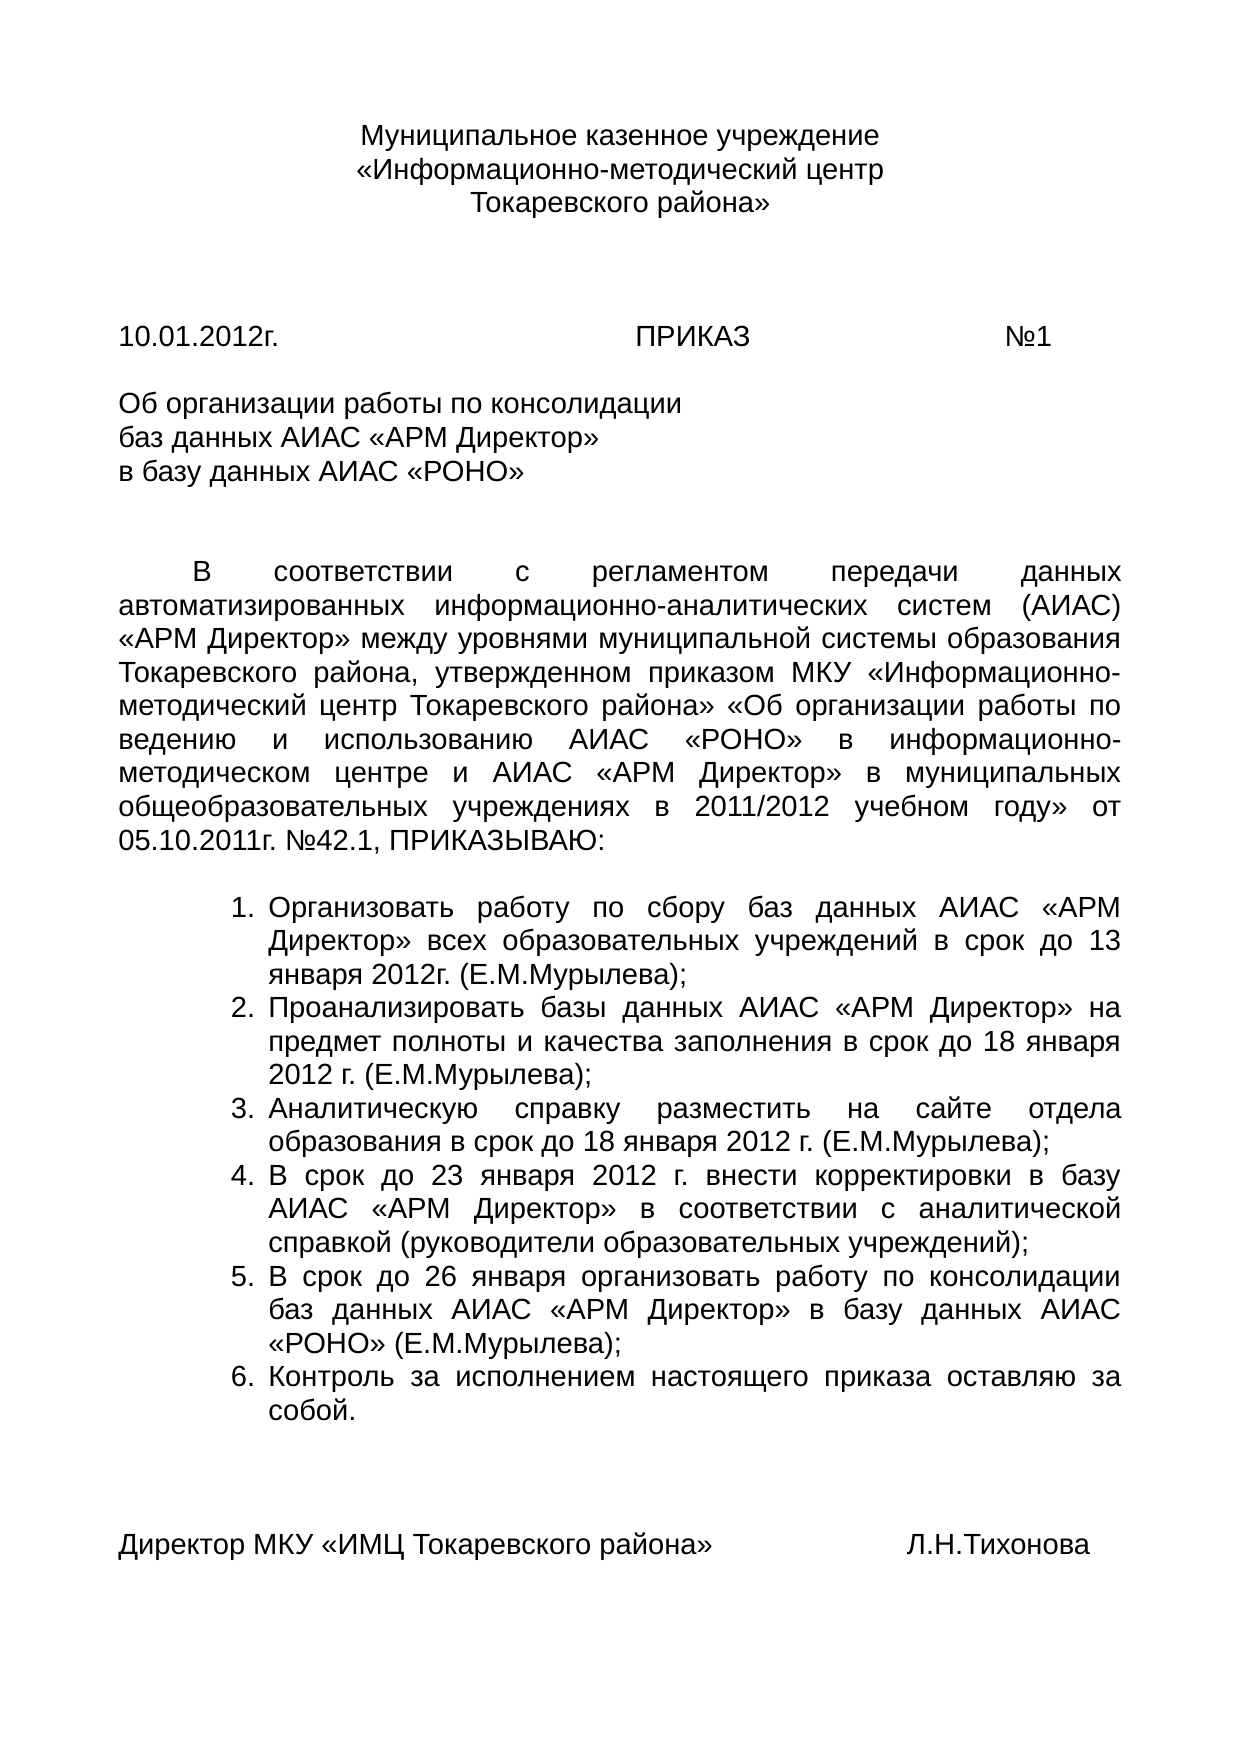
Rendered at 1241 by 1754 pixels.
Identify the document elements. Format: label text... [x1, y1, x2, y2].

list Проанализировать базы данных АИАС «АРМ Директор» на предмет полноты и качества заполнения в срок до 18 января 2012 г. (Е.М.Мурылева); [231, 990, 1122, 1091]
text «Информационно-методический центр [118, 152, 1122, 185]
list В срок до 23 января 2012 г. внести корректировки в базу АИАС «АРМ Директор» в соответствии с аналитической справкой (руководители образовательных учреждений); [231, 1158, 1122, 1258]
list Контроль за исполнением настоящего приказа оставляю за собой. [231, 1359, 1122, 1426]
text Муниципальное казенное учреждение [118, 118, 1122, 152]
list В срок до 26 января организовать работу по консолидации баз данных АИАС «АРМ Директор» в базу данных АИАС «РОНО» (Е.М.Мурылева); [231, 1258, 1122, 1359]
text Токаревского района» [118, 185, 1122, 219]
text Директор МКУ «ИМЦ Токаревского района» Л.Н.Тихонова [118, 1527, 1122, 1560]
list Организовать работу по сбору баз данных АИАС «АРМ Директор» всех образовательных учреждений в срок до 13 января 2012г. (Е.М.Мурылева); [231, 889, 1122, 990]
list Аналитическую справку разместить на сайте отдела образования в срок до 18 января 2012 г. (Е.М.Мурылева); [231, 1091, 1122, 1158]
text баз данных АИАС «АРМ Директор» [118, 420, 1122, 453]
text В соответствии с регламентом передачи данных автоматизированных информационно-аналитических систем (АИАС) «АРМ Директор» между уровнями муниципальной системы образования Токаревского района, утвержденном приказом МКУ «Информационно-методический центр Токаревского района» «Об организации работы по ведению и использованию АИАС «РОНО» в информационно-методическом центре и АИАС «АРМ Директор» в муниципальных общеобразовательных учреждениях в 2011/2012 учебном году» от 05.10.2011г. №42.1, ПРИКАЗЫВАЮ: [118, 554, 1122, 856]
text 10.01.2012г. ПРИКАЗ №1 [118, 319, 1122, 353]
text в базу данных АИАС «РОНО» [118, 453, 1122, 487]
text Об организации работы по консолидации [118, 386, 1122, 420]
